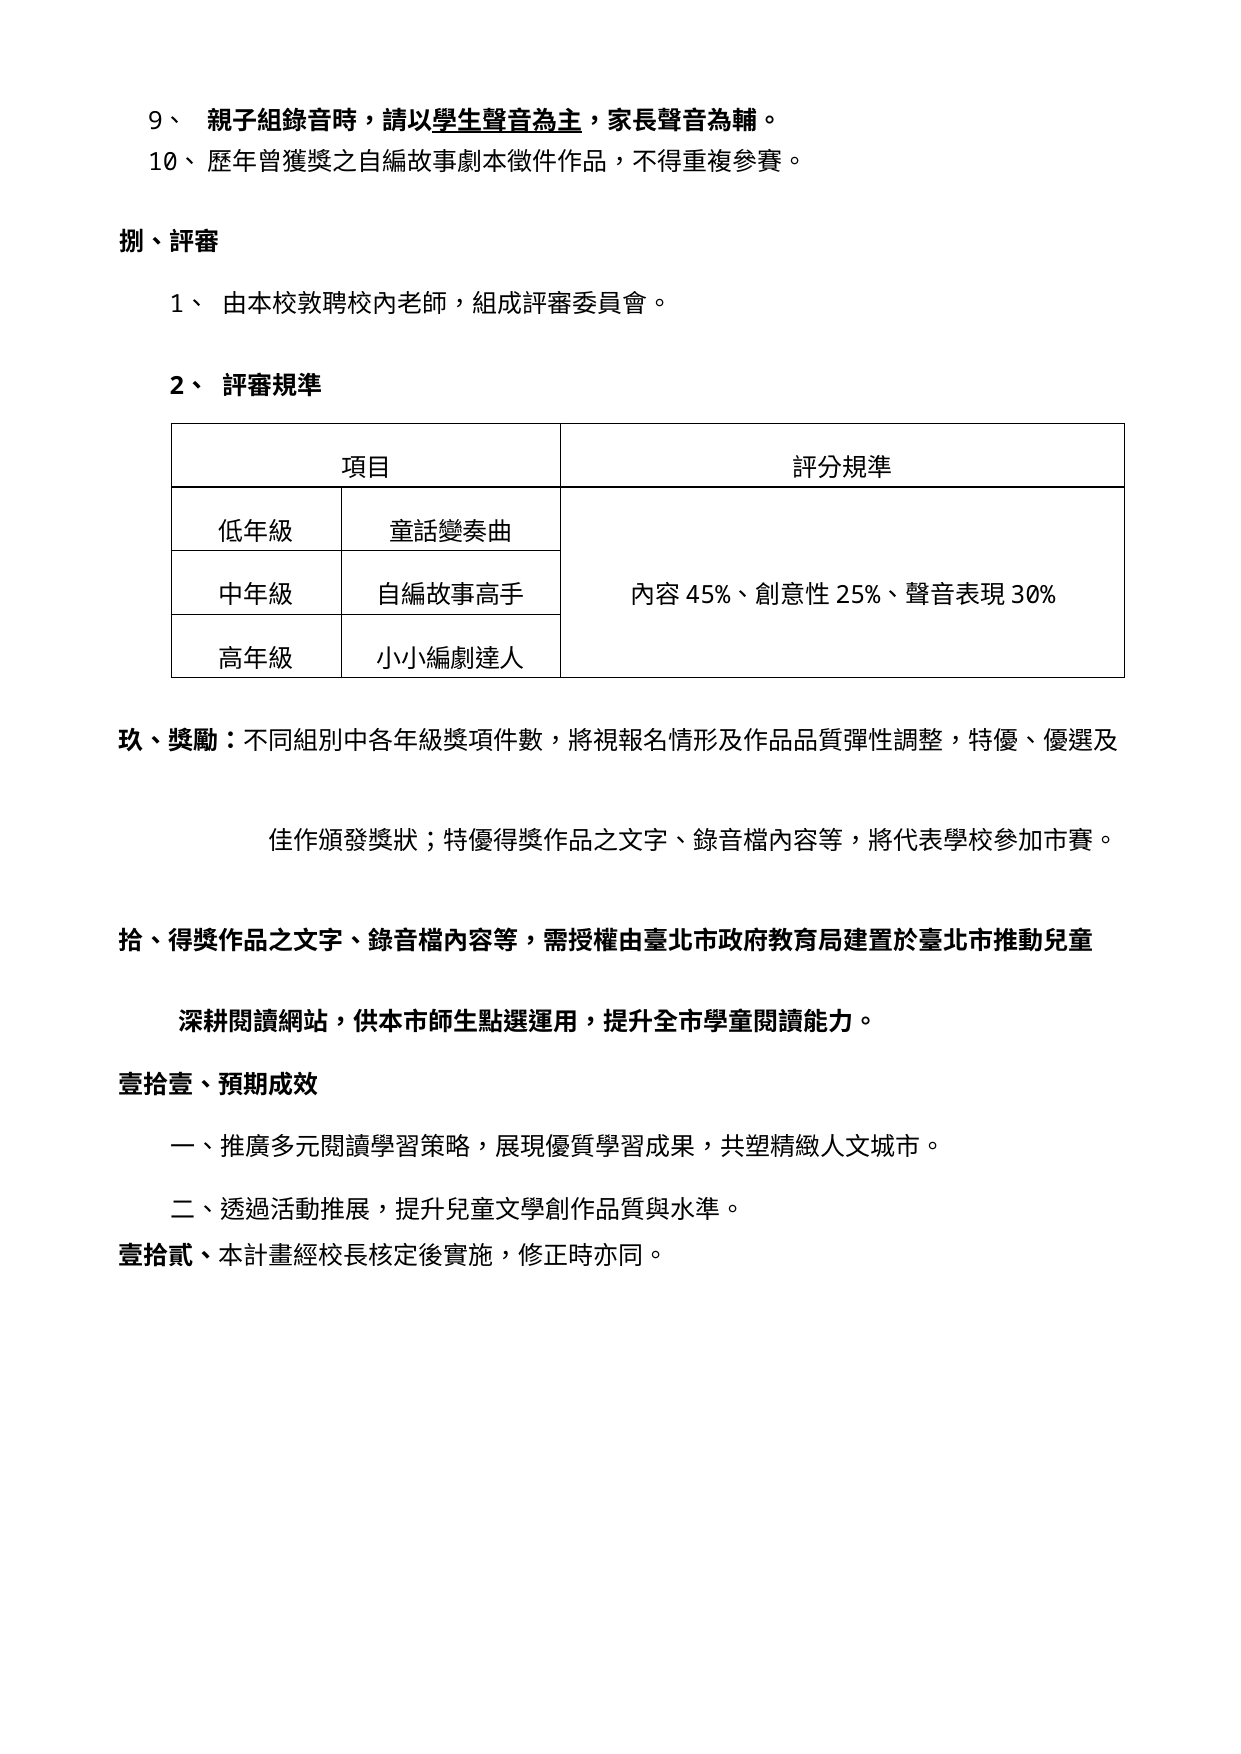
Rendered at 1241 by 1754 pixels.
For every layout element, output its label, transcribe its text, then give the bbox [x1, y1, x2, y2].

table_cell 低年級 [172, 488, 341, 550]
table_cell 中年級 [172, 551, 341, 613]
table_cell 小小編劇達人 [342, 615, 560, 677]
text 壹拾貳、本計畫經校長核定後實施，修正時亦同。 [118, 1228, 1122, 1274]
text 壹拾壹、預期成效 [118, 1041, 1122, 1103]
table_cell 童話變奏曲 [342, 488, 560, 550]
text 一、推廣多元閱讀學習策略，展現優質學習成果，共塑精緻人文城市。 [118, 1103, 1122, 1166]
text 捌、評審 [119, 198, 1122, 260]
table_header 項目 [172, 424, 560, 486]
list 親子組錄音時，請以學生聲音為主，家長聲音為輔。 [148, 96, 1122, 137]
table_header 評分規準 [561, 424, 1124, 486]
list 由本校敦聘校內老師，組成評審委員會。 [169, 260, 1122, 323]
list 歷年曾獲獎之自編故事劇本徵件作品，不得重複參賽。 [148, 137, 1122, 179]
list 評審規準 [169, 342, 1122, 404]
text 玖、獎勵：不同組別中各年級獎項件數，將視報名情形及作品品質彈性調整，特優、優選及 [118, 697, 1122, 759]
table_cell 內容45%、創意性25%、聲音表現30% [561, 488, 1124, 677]
text 拾、得獎作品之文字、錄音檔內容等，需授權由臺北市政府教育局建置於臺北市推動兒童 [118, 897, 1122, 959]
text 二、透過活動推展，提升兒童文學創作品質與水準。 [118, 1166, 1122, 1228]
text 佳作頒發獎狀；特優得獎作品之文字、錄音檔內容等，將代表學校參加市賽。 [118, 797, 1122, 859]
table_cell 自編故事高手 [342, 551, 560, 613]
table_cell 高年級 [172, 615, 341, 677]
text 深耕閱讀網站，供本市師生點選運用，提升全市學童閱讀能力。 [118, 978, 1122, 1041]
